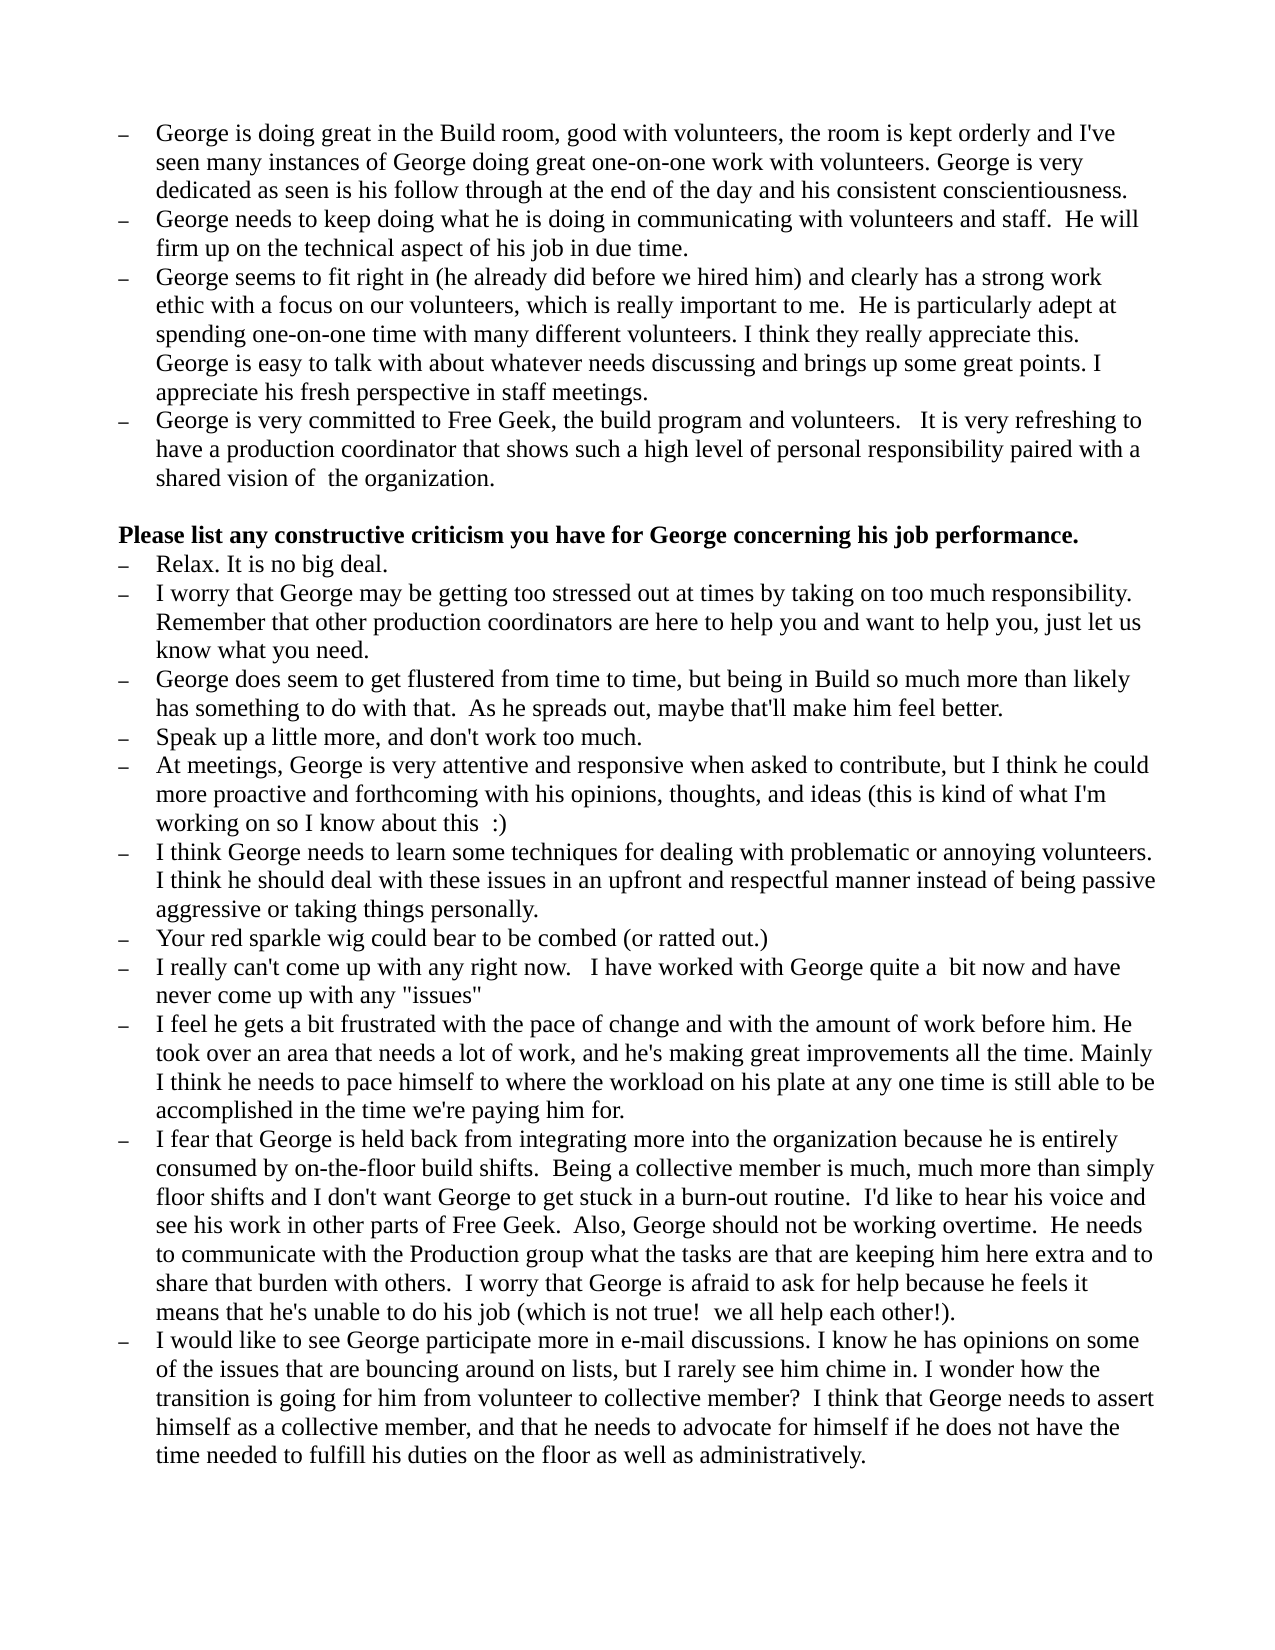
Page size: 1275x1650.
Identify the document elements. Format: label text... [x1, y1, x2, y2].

list George seems to fit right in (he already did before we hired him) and clearly has a strong work ethic with a focus on our volunteers, which is really important to me. He is particularly adept at spending one-on-one time with many different volunteers. I think they really appreciate this. George is easy to talk with about whatever needs discussing and brings up some great points. I appreciate his fresh perspective in staff meetings. [118, 262, 1157, 406]
text Please list any constructive criticism you have for George concerning his job performance. [118, 521, 1157, 549]
list Your red sparkle wig could bear to be combed (or ratted out.) [118, 923, 1157, 952]
list George is doing great in the Build room, good with volunteers, the room is kept orderly and I've seen many instances of George doing great one-on-one work with volunteers. George is very dedicated as seen is his follow through at the end of the day and his consistent conscientiousness. [118, 118, 1157, 204]
list I think George needs to learn some techniques for dealing with problematic or annoying volunteers. I think he should deal with these issues in an upfront and respectful manner instead of being passive aggressive or taking things personally. [118, 837, 1157, 923]
list I fear that George is held back from integrating more into the organization because he is entirely consumed by on-the-floor build shifts. Being a collective member is much, much more than simply floor shifts and I don't want George to get stuck in a burn-out routine. I'd like to hear his voice and see his work in other parts of Free Geek. Also, George should not be working overtime. He needs to communicate with the Production group what the tasks are that are keeping him here extra and to share that burden with others. I worry that George is afraid to ask for help because he feels it means that he's unable to do his job (which is not true! we all help each other!). [118, 1124, 1157, 1326]
list I would like to see George participate more in e-mail discussions. I know he has opinions on some of the issues that are bouncing around on lists, but I rarely see him chime in. I wonder how the transition is going for him from volunteer to collective member? I think that George needs to assert himself as a collective member, and that he needs to advocate for himself if he does not have the time needed to fulfill his duties on the floor as well as administratively. [118, 1326, 1157, 1469]
list George needs to keep doing what he is doing in communicating with volunteers and staff. He will firm up on the technical aspect of his job in due time. [118, 204, 1157, 262]
list George does seem to get flustered from time to time, but being in Build so much more than likely has something to do with that. As he spreads out, maybe that'll make him feel better. [118, 664, 1157, 722]
list George is very committed to Free Geek, the build program and volunteers. It is very refreshing to have a production coordinator that shows such a high level of personal responsibility paired with a shared vision of the organization. [118, 406, 1157, 492]
list At meetings, George is very attentive and responsive when asked to contribute, but I think he could more proactive and forthcoming with his opinions, thoughts, and ideas (this is kind of what I'm working on so I know about this :) [118, 751, 1157, 837]
list I feel he gets a bit frustrated with the pace of change and with the amount of work before him. He took over an area that needs a lot of work, and he's making great improvements all the time. Mainly I think he needs to pace himself to where the workload on his plate at any one time is still able to be accomplished in the time we're paying him for. [118, 1009, 1157, 1124]
list I really can't come up with any right now. I have worked with George quite a bit now and have never come up with any "issues" [118, 952, 1157, 1009]
list Speak up a little more, and don't work too much. [118, 722, 1157, 751]
list Relax. It is no big deal. [118, 549, 1157, 578]
list I worry that George may be getting too stressed out at times by taking on too much responsibility. Remember that other production coordinators are here to help you and want to help you, just let us know what you need. [118, 578, 1157, 664]
